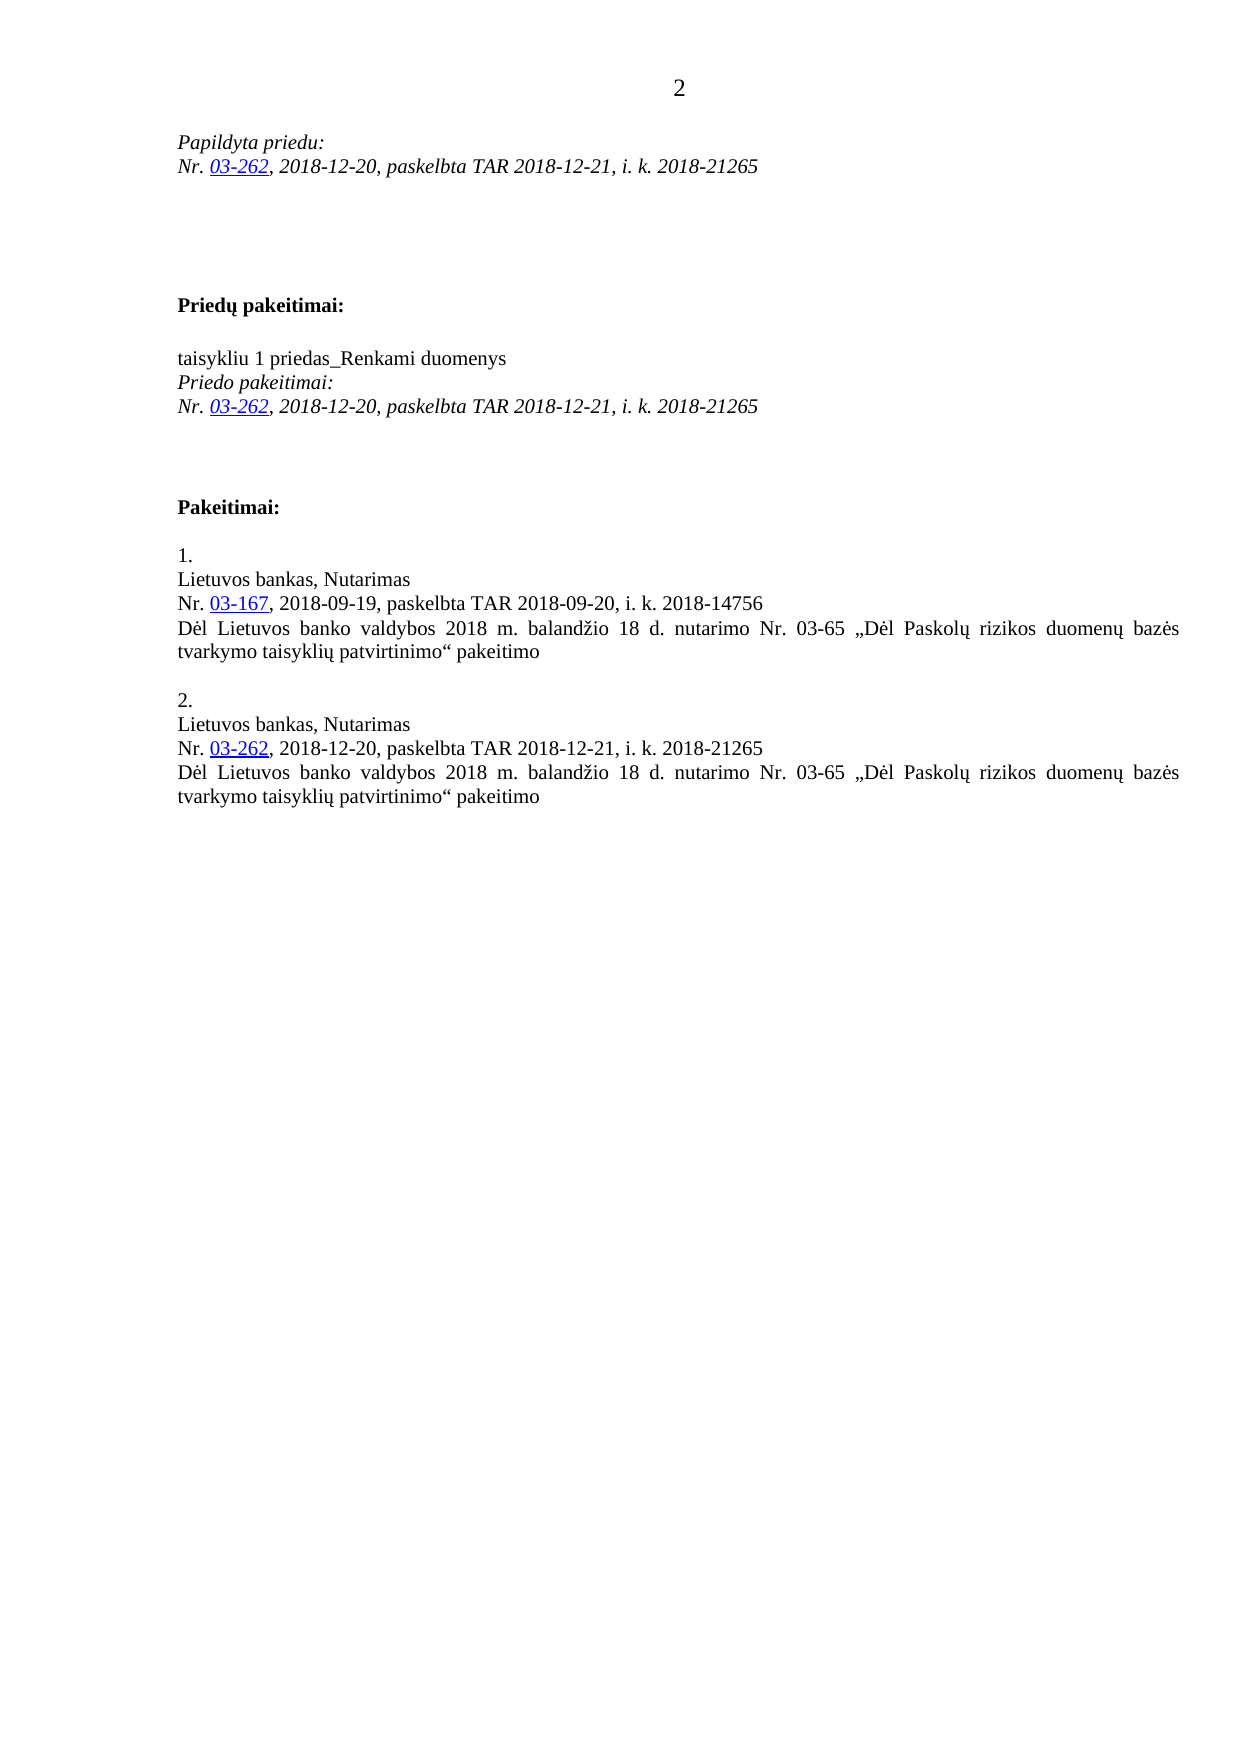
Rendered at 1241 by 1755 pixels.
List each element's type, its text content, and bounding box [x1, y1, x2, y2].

text Dėl Lietuvos banko valdybos 2018 m. balandžio 18 d. nutarimo Nr. 03-65 „Dėl Paskolų rizikos duomenų bazės tvarkymo taisyklių patvirtinimo“ pakeitimo [177, 615, 1181, 663]
text Dėl Lietuvos banko valdybos 2018 m. balandžio 18 d. nutarimo Nr. 03-65 „Dėl Paskolų rizikos duomenų bazės tvarkymo taisyklių patvirtinimo“ pakeitimo [177, 760, 1181, 808]
text Nr. 03-262, 2018-12-20, paskelbta TAR 2018-12-21, i. k. 2018-21265 [177, 736, 1181, 760]
text 1. [177, 543, 1181, 567]
text Nr. 03-262, 2018-12-20, paskelbta TAR 2018-12-21, i. k. 2018-21265 [177, 154, 1181, 178]
text 2. [177, 688, 1181, 712]
text Priedų pakeitimai: [177, 293, 1181, 317]
text Nr. 03-262, 2018-12-20, paskelbta TAR 2018-12-21, i. k. 2018-21265 [177, 394, 1181, 418]
text taisykliu 1 priedas_Renkami duomenys [177, 346, 1181, 370]
text Lietuvos bankas, Nutarimas [177, 567, 1181, 591]
text Nr. 03-167, 2018-09-19, paskelbta TAR 2018-09-20, i. k. 2018-14756 [177, 591, 1181, 615]
text Lietuvos bankas, Nutarimas [177, 712, 1181, 736]
text Priedo pakeitimai: [177, 370, 1181, 394]
text Papildyta priedu: [177, 130, 1181, 154]
text Pakeitimai: [177, 495, 1181, 519]
